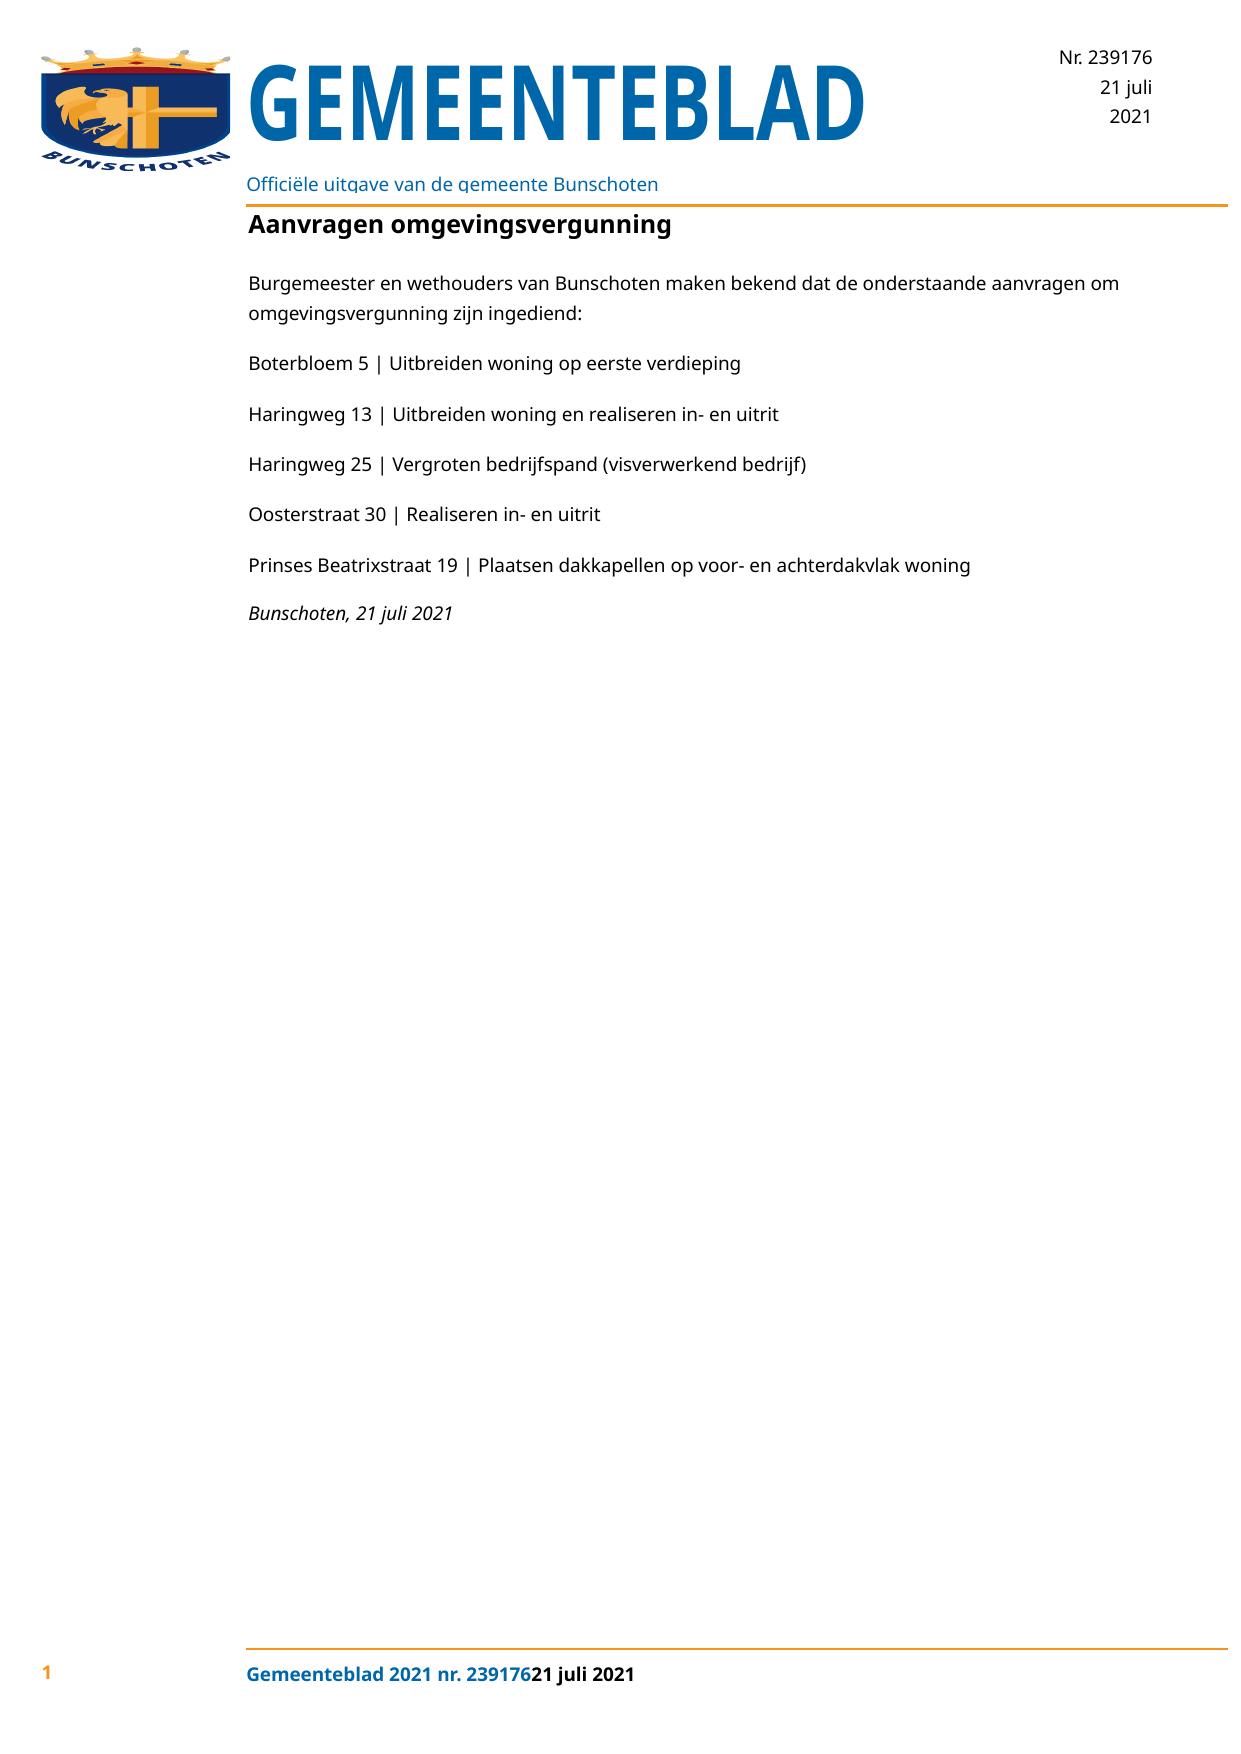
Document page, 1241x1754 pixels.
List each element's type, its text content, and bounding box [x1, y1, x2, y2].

picture [41, 47, 231, 172]
text Boterbloem 5 | Uitbreiden woning op eerste verdieping [248, 350, 1152, 376]
text Haringweg 25 | Vergroten bedrijfspand (visverwerkend bedrijf) [248, 451, 1152, 477]
text Oosterstraat 30 | Realiseren in- en uitrit [248, 502, 1152, 527]
text Bunschoten, 21 juli 2021 [248, 600, 1152, 626]
text Burgemeester en wethouders van Bunschoten maken bekend dat de onderstaande aanvragen om omgevingsvergunning zijn ingediend: [248, 270, 1152, 326]
text Prinses Beatrixstraat 19 | Plaatsen dakkapellen op voor- en achterdakvlak woning [248, 552, 1152, 578]
text Haringweg 13 | Uitbreiden woning en realiseren in- en uitrit [248, 401, 1152, 426]
text Aanvragen omgevingsvergunning [248, 207, 1152, 241]
